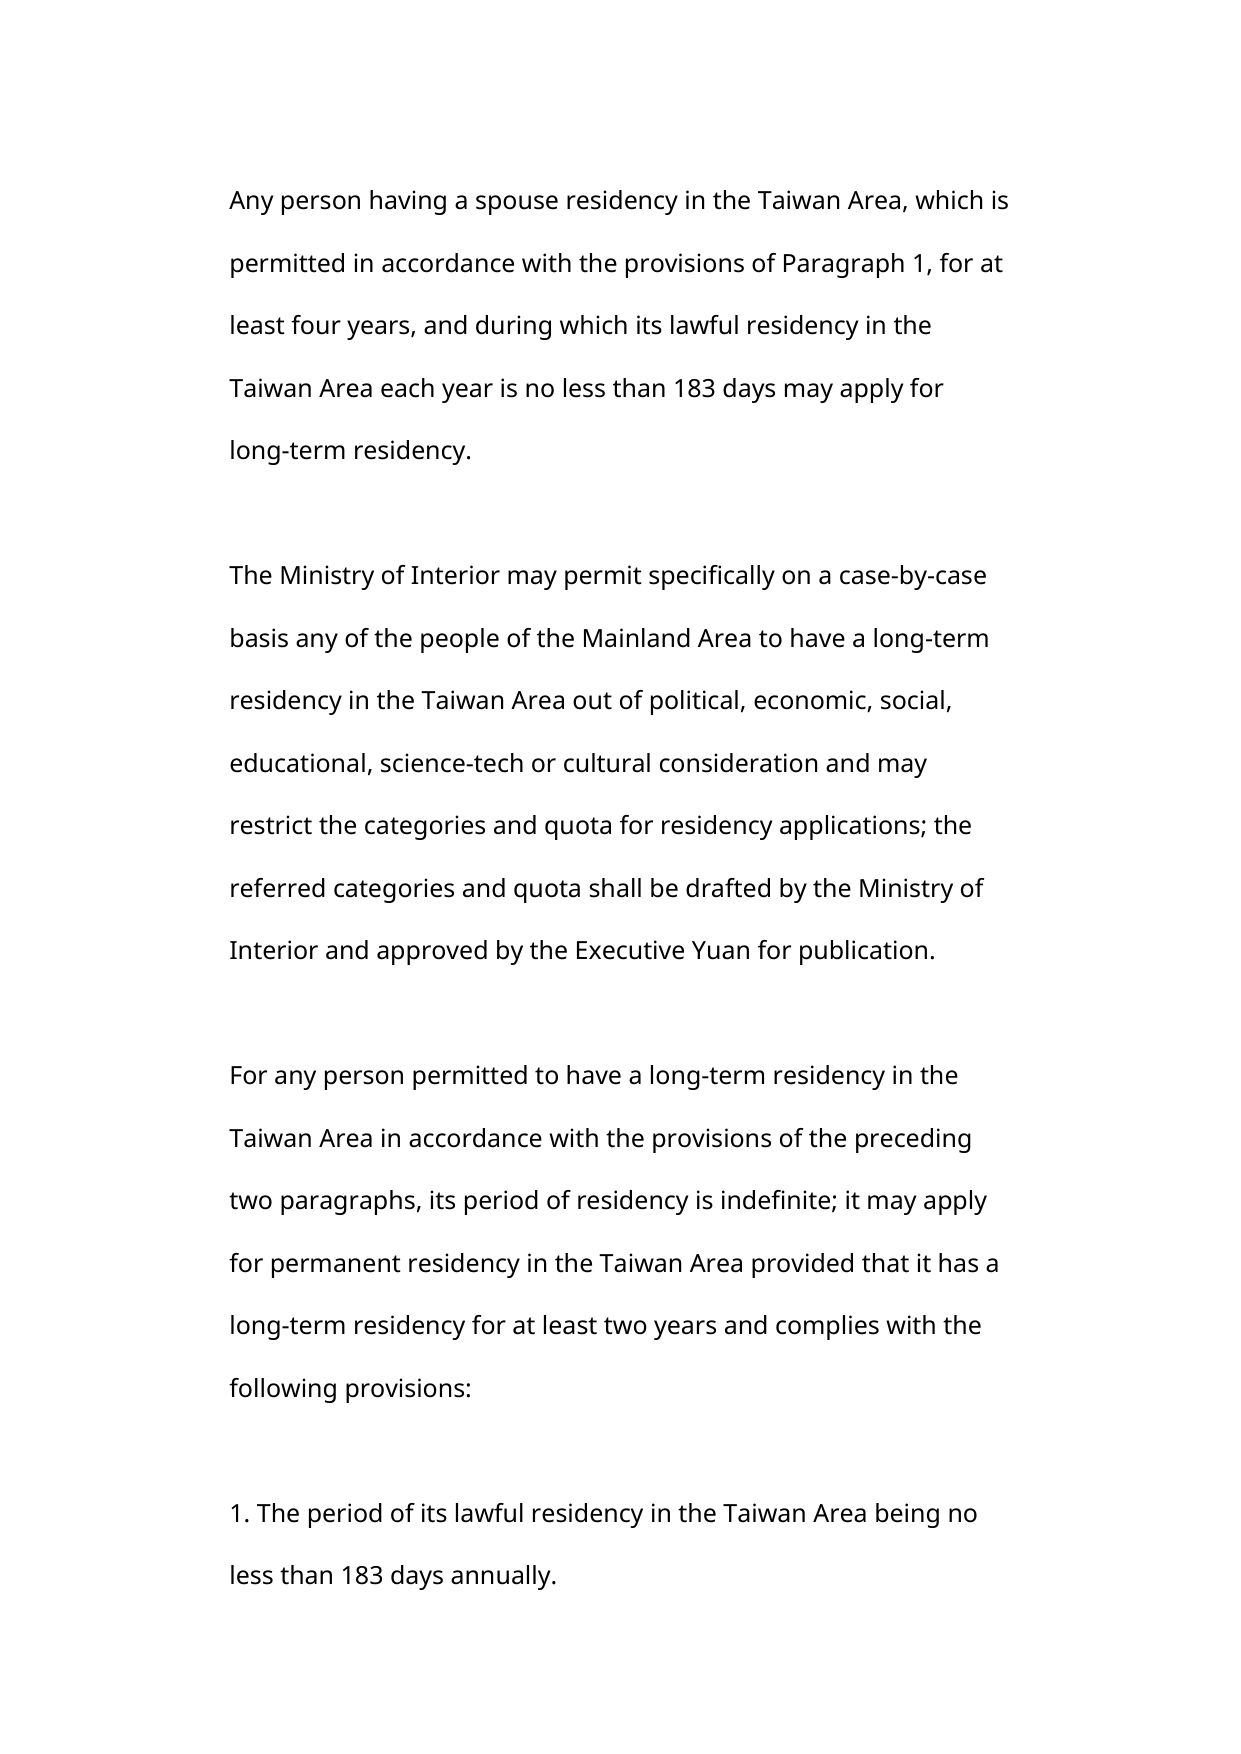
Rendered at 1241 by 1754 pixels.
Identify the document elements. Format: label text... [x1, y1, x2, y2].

text The Ministry of Interior may permit specifically on a case-by-case basis any of the people of the Mainland Area to have a long-term residency in the Taiwan Area out of political, economic, social, educational, science-tech or cultural consideration and may restrict the categories and quota for residency applications; the referred categories and quota shall be drafted by the Ministry of Interior and approved by the Executive Yuan for publication. [229, 533, 1011, 971]
text Any person having a spouse residency in the Taiwan Area, which is permitted in accordance with the provisions of Paragraph 1, for at least four years, and during which its lawful residency in the Taiwan Area each year is no less than 183 days may apply for long-term residency. [229, 158, 1011, 471]
text For any person permitted to have a long-term residency in the Taiwan Area in accordance with the provisions of the preceding two paragraphs, its period of residency is indefinite; it may apply for permanent residency in the Taiwan Area provided that it has a long-term residency for at least two years and complies with the following provisions: [229, 1033, 1011, 1408]
text 1. The period of its lawful residency in the Taiwan Area being no less than 183 days annually. [229, 1471, 1011, 1596]
